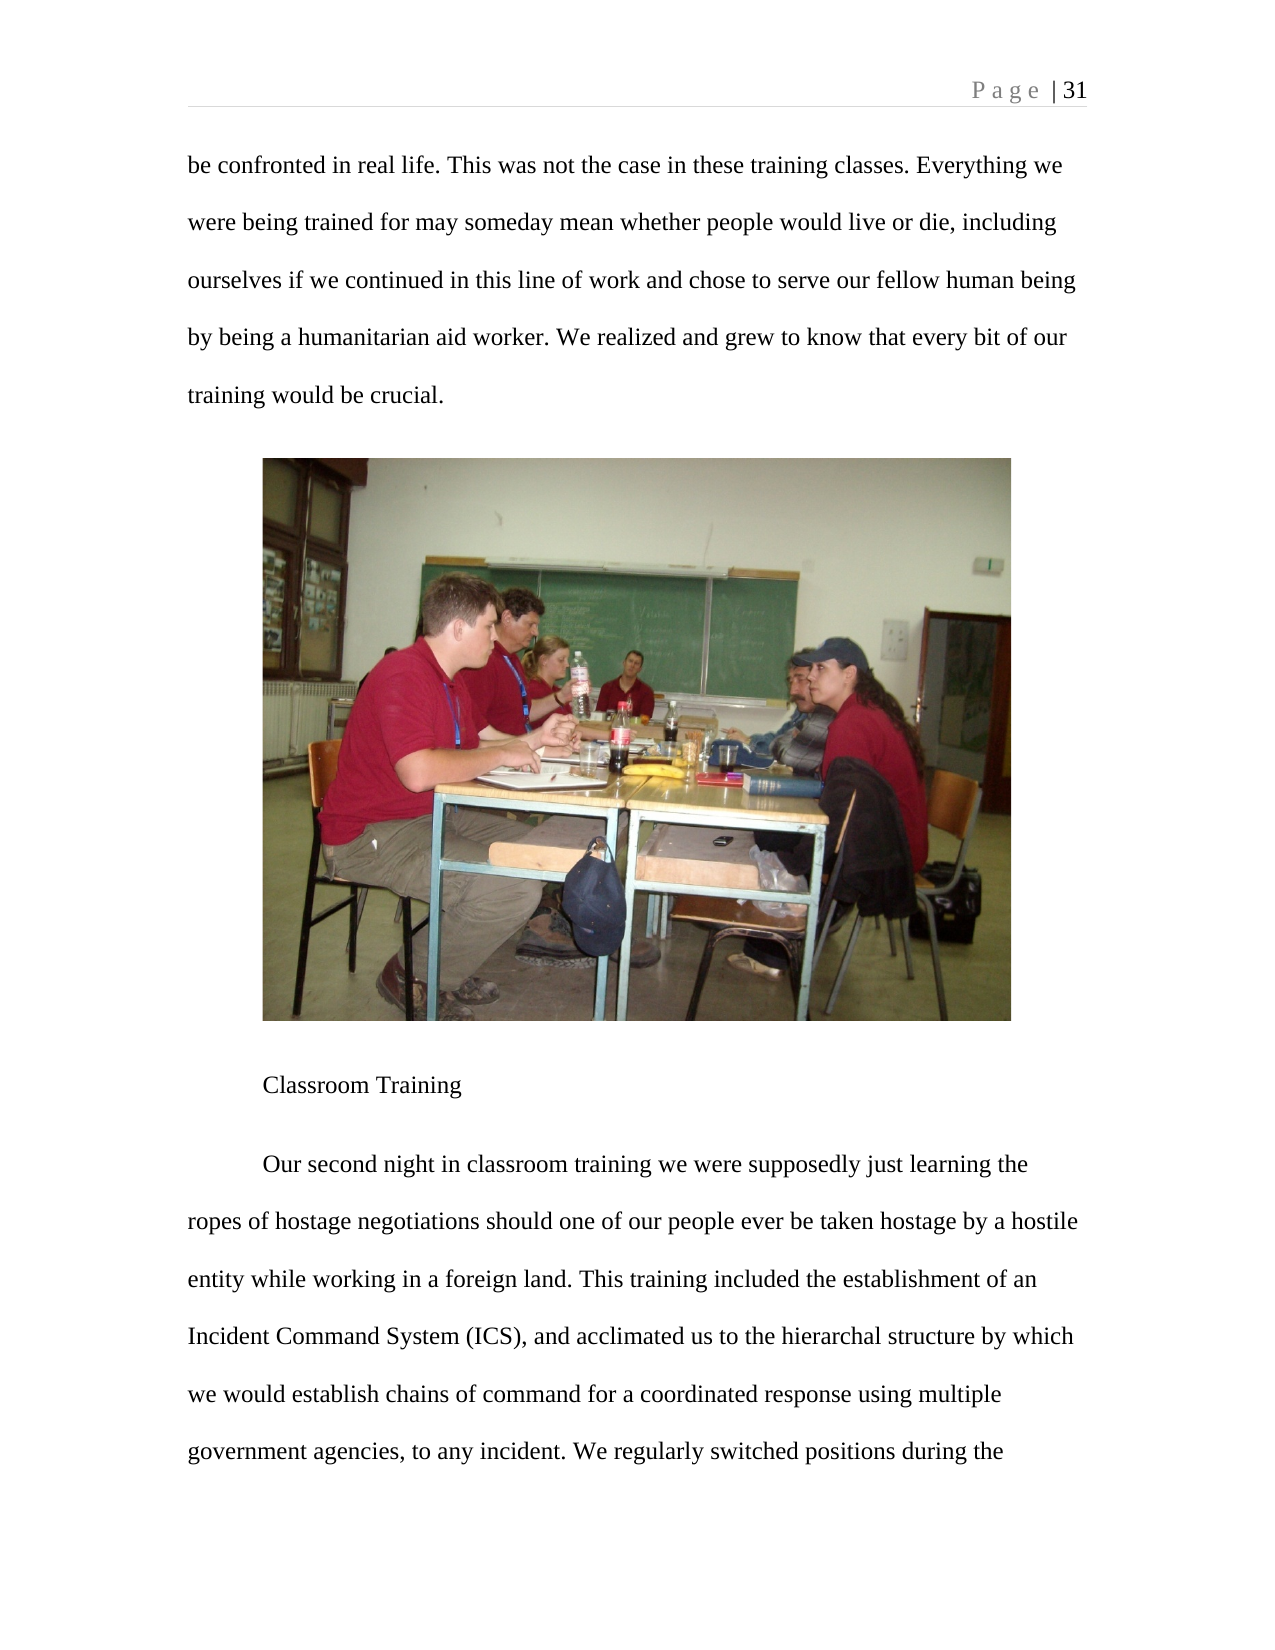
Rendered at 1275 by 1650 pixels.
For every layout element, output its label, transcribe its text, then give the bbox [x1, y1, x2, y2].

picture [262, 458, 1012, 1021]
text Classroom Training [187, 1070, 1087, 1099]
text Our second night in classroom training we were supposedly just learning the ropes of hostage negotiations should one of our people ever be taken hostage by a hostile entity while working in a foreign land. This training included the establishment of an Incident Command System (ICS), and acclimated us to the hierarchal structure by which we would establish chains of command for a coordinated response using multiple government agencies, to any incident. We regularly switched positions during the [187, 1149, 1087, 1465]
text be confronted in real life. This was not the case in these training classes. Everything we were being trained for may someday mean whether people would live or die, including ourselves if we continued in this line of work and chose to serve our fellow human being by being a humanitarian aid worker. We realized and grew to know that every bit of our training would be crucial. [187, 150, 1087, 409]
